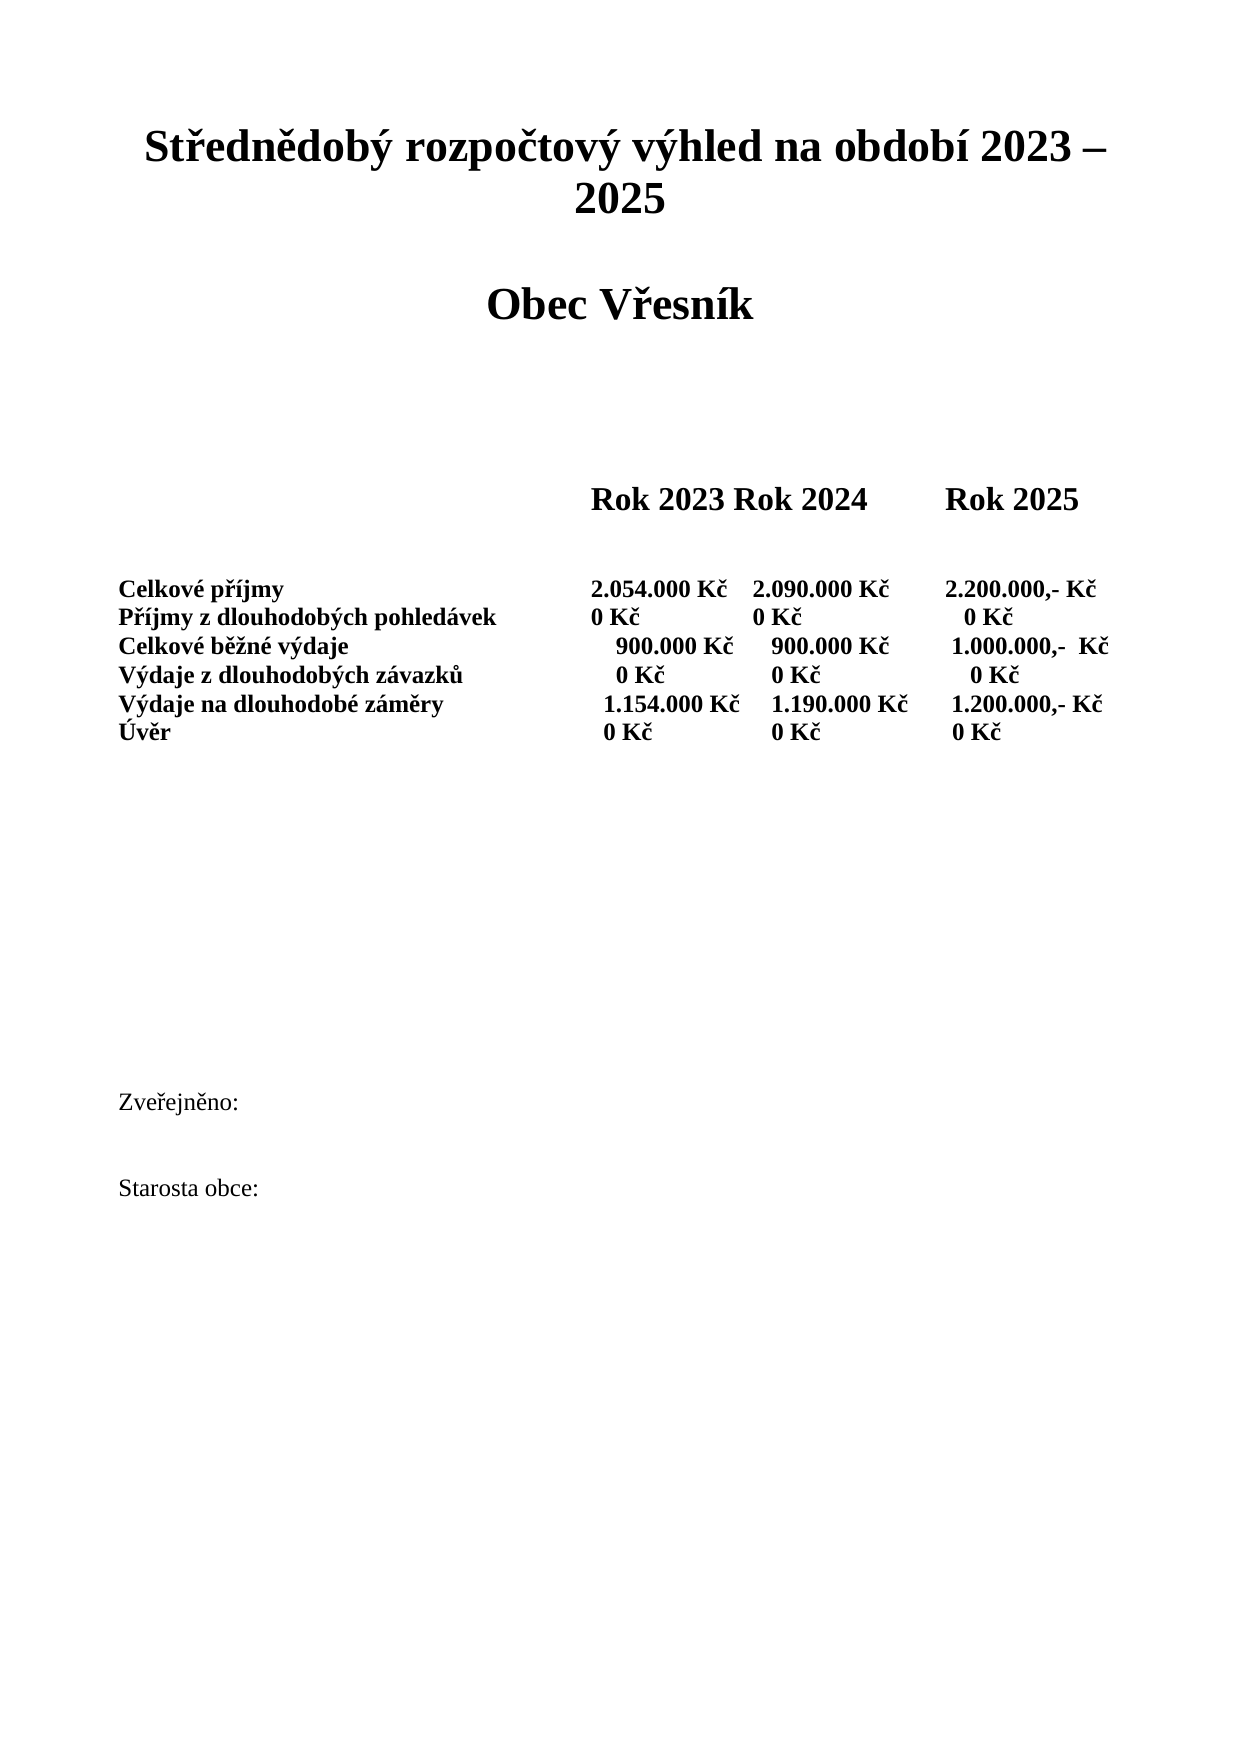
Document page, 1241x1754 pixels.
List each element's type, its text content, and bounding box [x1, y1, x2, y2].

text Střednědobý rozpočtový výhled na období 2023 – 2025 [118, 118, 1122, 223]
text Celkové příjmy 2.054.000 Kč 2.090.000 Kč 2.200.000,- Kč [118, 574, 1122, 602]
text Výdaje z dlouhodobých závazků 0 Kč 0 Kč 0 Kč [118, 660, 1122, 689]
text Starosta obce: [118, 1173, 1122, 1202]
text Rok 2023 Rok 2024 Rok 2025 [118, 441, 1122, 518]
text Obec Vřesník [118, 276, 1122, 329]
text Výdaje na dlouhodobé záměry 1.154.000 Kč 1.190.000 Kč 1.200.000,- Kč [118, 689, 1122, 717]
text Celkové běžné výdaje 900.000 Kč 900.000 Kč 1.000.000,- Kč [118, 631, 1122, 660]
text Zveřejněno: [118, 1087, 1122, 1116]
text Příjmy z dlouhodobých pohledávek 0 Kč 0 Kč 0 Kč [118, 602, 1122, 631]
text Úvěr 0 Kč 0 Kč 0 Kč [118, 717, 1122, 746]
